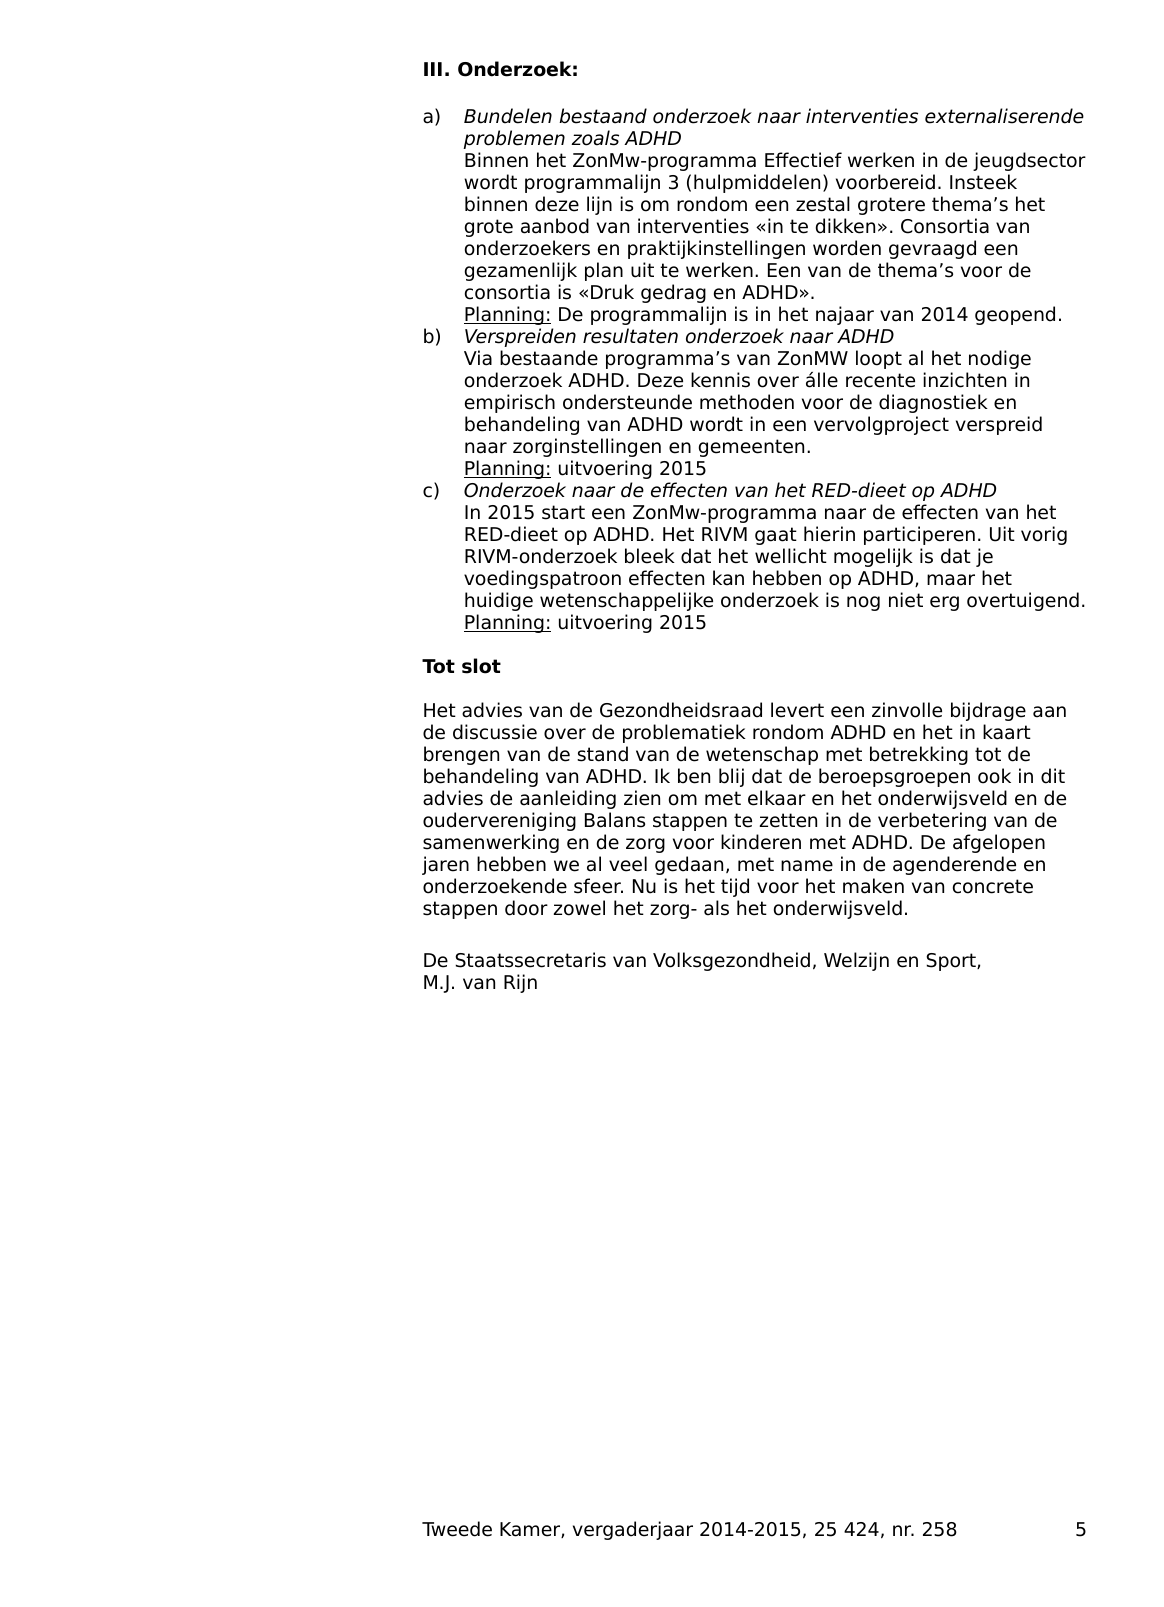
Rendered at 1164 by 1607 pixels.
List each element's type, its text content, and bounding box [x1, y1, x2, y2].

text Het advies van de Gezondheidsraad levert een zinvolle bijdrage aan de discussie over de problematiek rondom ADHD en het in kaart brengen van de stand van de wetenschap met betrekking tot de behandeling van ADHD. Ik ben blij dat de beroepsgroepen ook in dit advies de aanleiding zien om met elkaar en het onderwijsveld en de oudervereniging Balans stappen te zetten in de verbetering van de samenwerking en de zorg voor kinderen met ADHD. De afgelopen jaren hebben we al veel gedaan, met name in de agenderende en onderzoekende sfeer. Nu is het tijd voor het maken van concrete stappen door zowel het zorg- als het onderwijsveld. [422, 700, 1087, 920]
text Via bestaande programma’s van ZonMW loopt al het nodige onderzoek ADHD. Deze kennis over álle recente inzichten in empirisch ondersteunde methoden voor de diagnostiek en behandeling van ADHD wordt in een vervolgproject verspreid naar zorginstellingen en gemeenten. [464, 348, 1087, 458]
text De Staatssecretaris van Volksgezondheid, Welzijn en Sport, M.J. van Rijn [422, 950, 1087, 994]
text Planning: De programmalijn is in het najaar van 2014 geopend. [464, 304, 1087, 326]
text c) Onderzoek naar de effecten van het RED-dieet op ADHD [422, 480, 1087, 502]
text Planning: uitvoering 2015 [464, 458, 1087, 480]
subtitle Tot slot [422, 656, 1087, 678]
text a) Bundelen bestaand onderzoek naar interventies externaliserende problemen zoals ADHD [422, 106, 1087, 150]
text Binnen het ZonMw-programma Effectief werken in de jeugdsector wordt programmalijn 3 (hulpmiddelen) voorbereid. Insteek binnen deze lijn is om rondom een zestal grotere thema’s het grote aanbod van interventies «in te dikken». Consortia van onderzoekers en praktijkinstellingen worden gevraagd een gezamenlijk plan uit te werken. Een van de thema’s voor de consortia is «Druk gedrag en ADHD». [464, 150, 1087, 304]
text In 2015 start een ZonMw-programma naar de effecten van het RED-dieet op ADHD. Het RIVM gaat hierin participeren. Uit vorig RIVM-onderzoek bleek dat het wellicht mogelijk is dat je voedingspatroon effecten kan hebben op ADHD, maar het huidige wetenschappelijke onderzoek is nog niet erg overtuigend. [464, 502, 1087, 612]
subtitle III. Onderzoek: [422, 59, 1087, 81]
text Planning: uitvoering 2015 [464, 612, 1087, 633]
text b) Verspreiden resultaten onderzoek naar ADHD [422, 326, 1087, 348]
